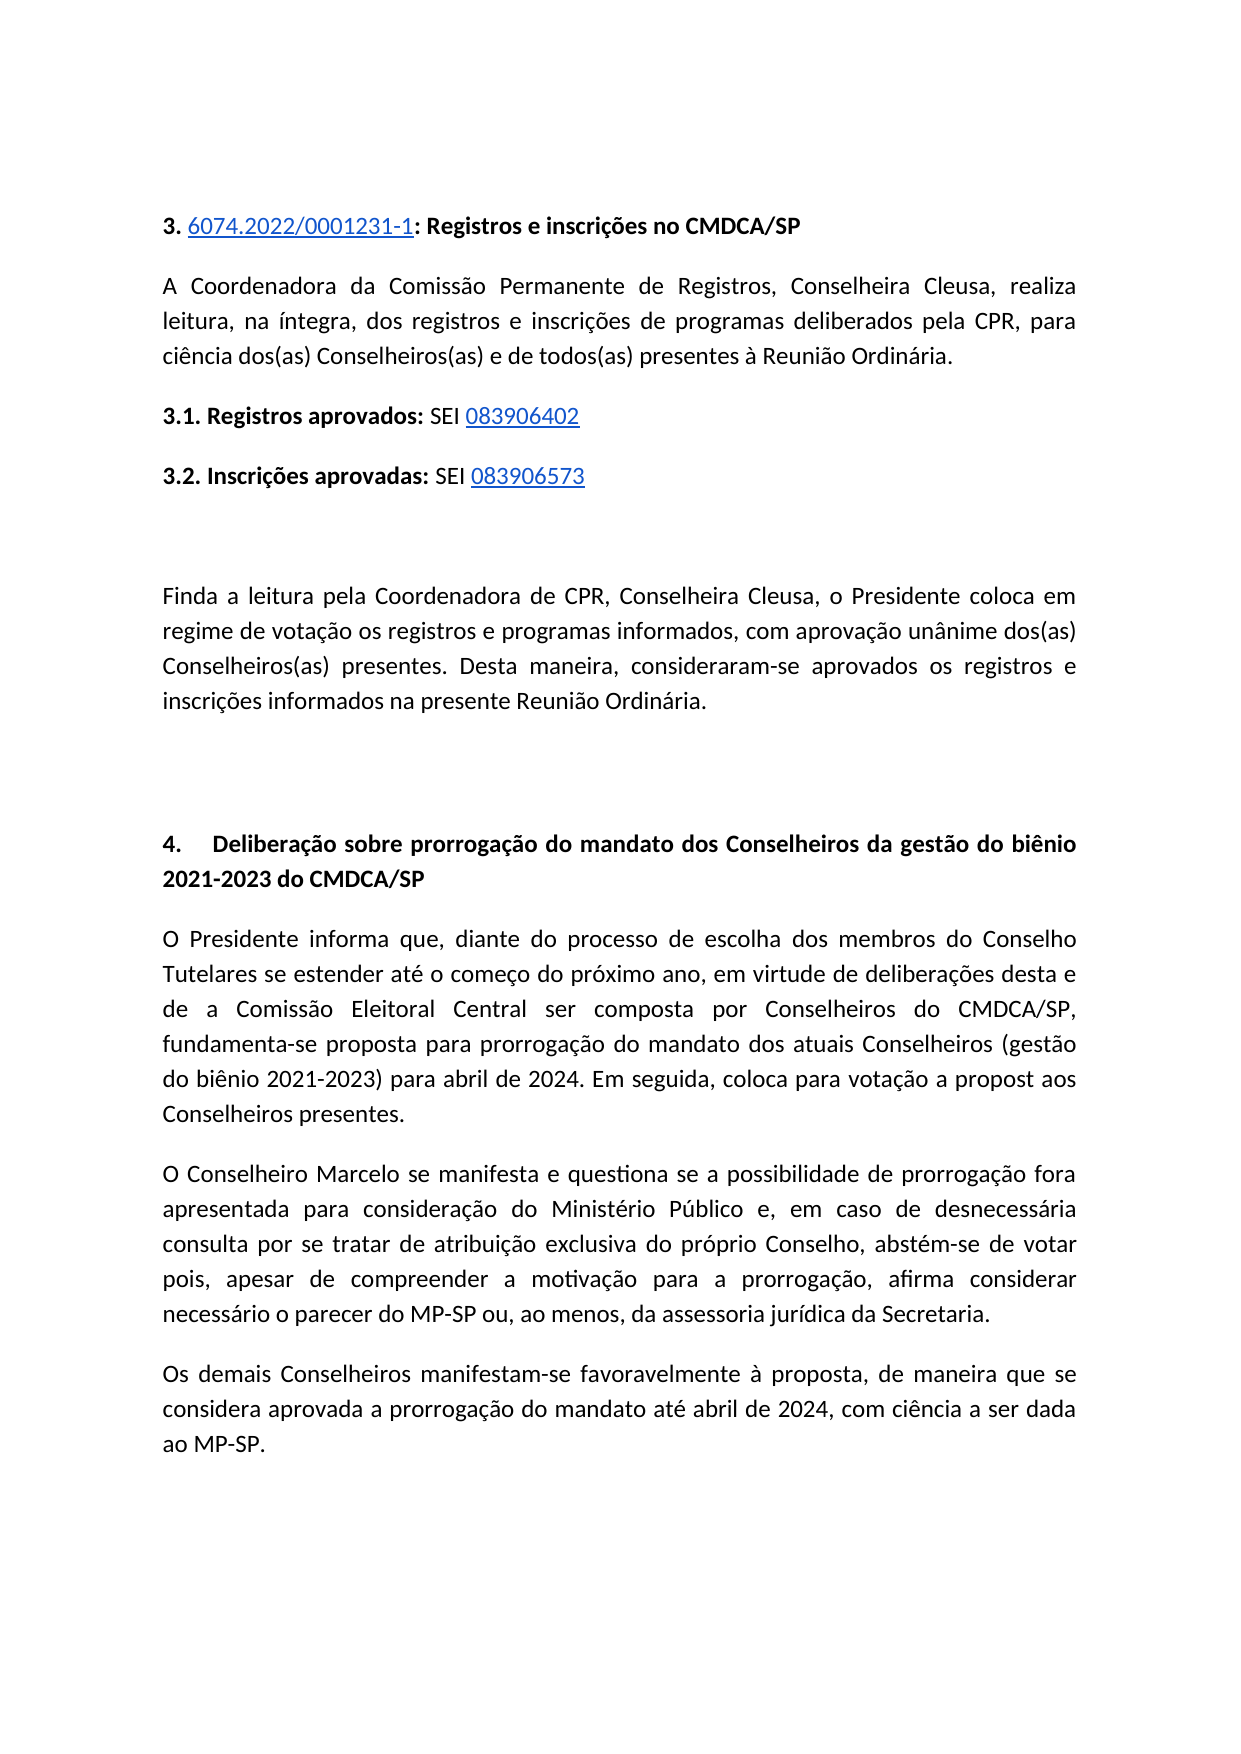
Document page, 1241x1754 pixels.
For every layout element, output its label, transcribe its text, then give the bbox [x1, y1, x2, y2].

text A Coordenadora da Comissão Permanente de Registros, Conselheira Cleusa, realiza leitura, na íntegra, dos registros e inscrições de programas deliberados pela CPR, para ciência dos(as) Conselheiros(as) e de todos(as) presentes à Reunião Ordinária. [162, 270, 1078, 371]
text O Conselheiro Marcelo se manifesta e questiona se a possibilidade de prorrogação fora apresentada para consideração do Ministério Público e, em caso de desnecessária consulta por se tratar de atribuição exclusiva do próprio Conselho, abstém-se de votar pois, apesar de compreender a motivação para a prorrogação, afirma considerar necessário o parecer do MP-SP ou, ao menos, da assessoria jurídica da Secretaria. [162, 1158, 1078, 1328]
text 3.1. Registros aprovados: SEI 083906402 [162, 400, 1078, 431]
text 3.2. Inscrições aprovadas: SEI 083906573 [162, 460, 1078, 491]
text O Presidente informa que, diante do processo de escolha dos membros do Conselho Tutelares se estender até o começo do próximo ano, em virtude de deliberações desta e de a Comissão Eleitoral Central ser composta por Conselheiros do CMDCA/SP, fundamenta-se proposta para prorrogação do mandato dos atuais Conselheiros (gestão do biênio 2021-2023) para abril de 2024. Em seguida, coloca para votação a propost aos Conselheiros presentes. [162, 923, 1078, 1128]
text 3. 6074.2022/0001231-1: Registros e inscrições no CMDCA/SP [162, 210, 1078, 241]
text Os demais Conselheiros manifestam-se favoravelmente à proposta, de maneira que se considera aprovada a prorrogação do mandato até abril de 2024, com ciência a ser dada ao MP-SP. [162, 1358, 1078, 1458]
text Finda a leitura pela Coordenadora de CPR, Conselheira Cleusa, o Presidente coloca em regime de votação os registros e programas informados, com aprovação unânime dos(as) Conselheiros(as) presentes. Desta maneira, consideraram-se aprovados os registros e inscrições informados na presente Reunião Ordinária. [162, 580, 1078, 716]
text 4. Deliberação sobre prorrogação do mandato dos Conselheiros da gestão do biênio 2021-2023 do CMDCA/SP [162, 828, 1078, 893]
